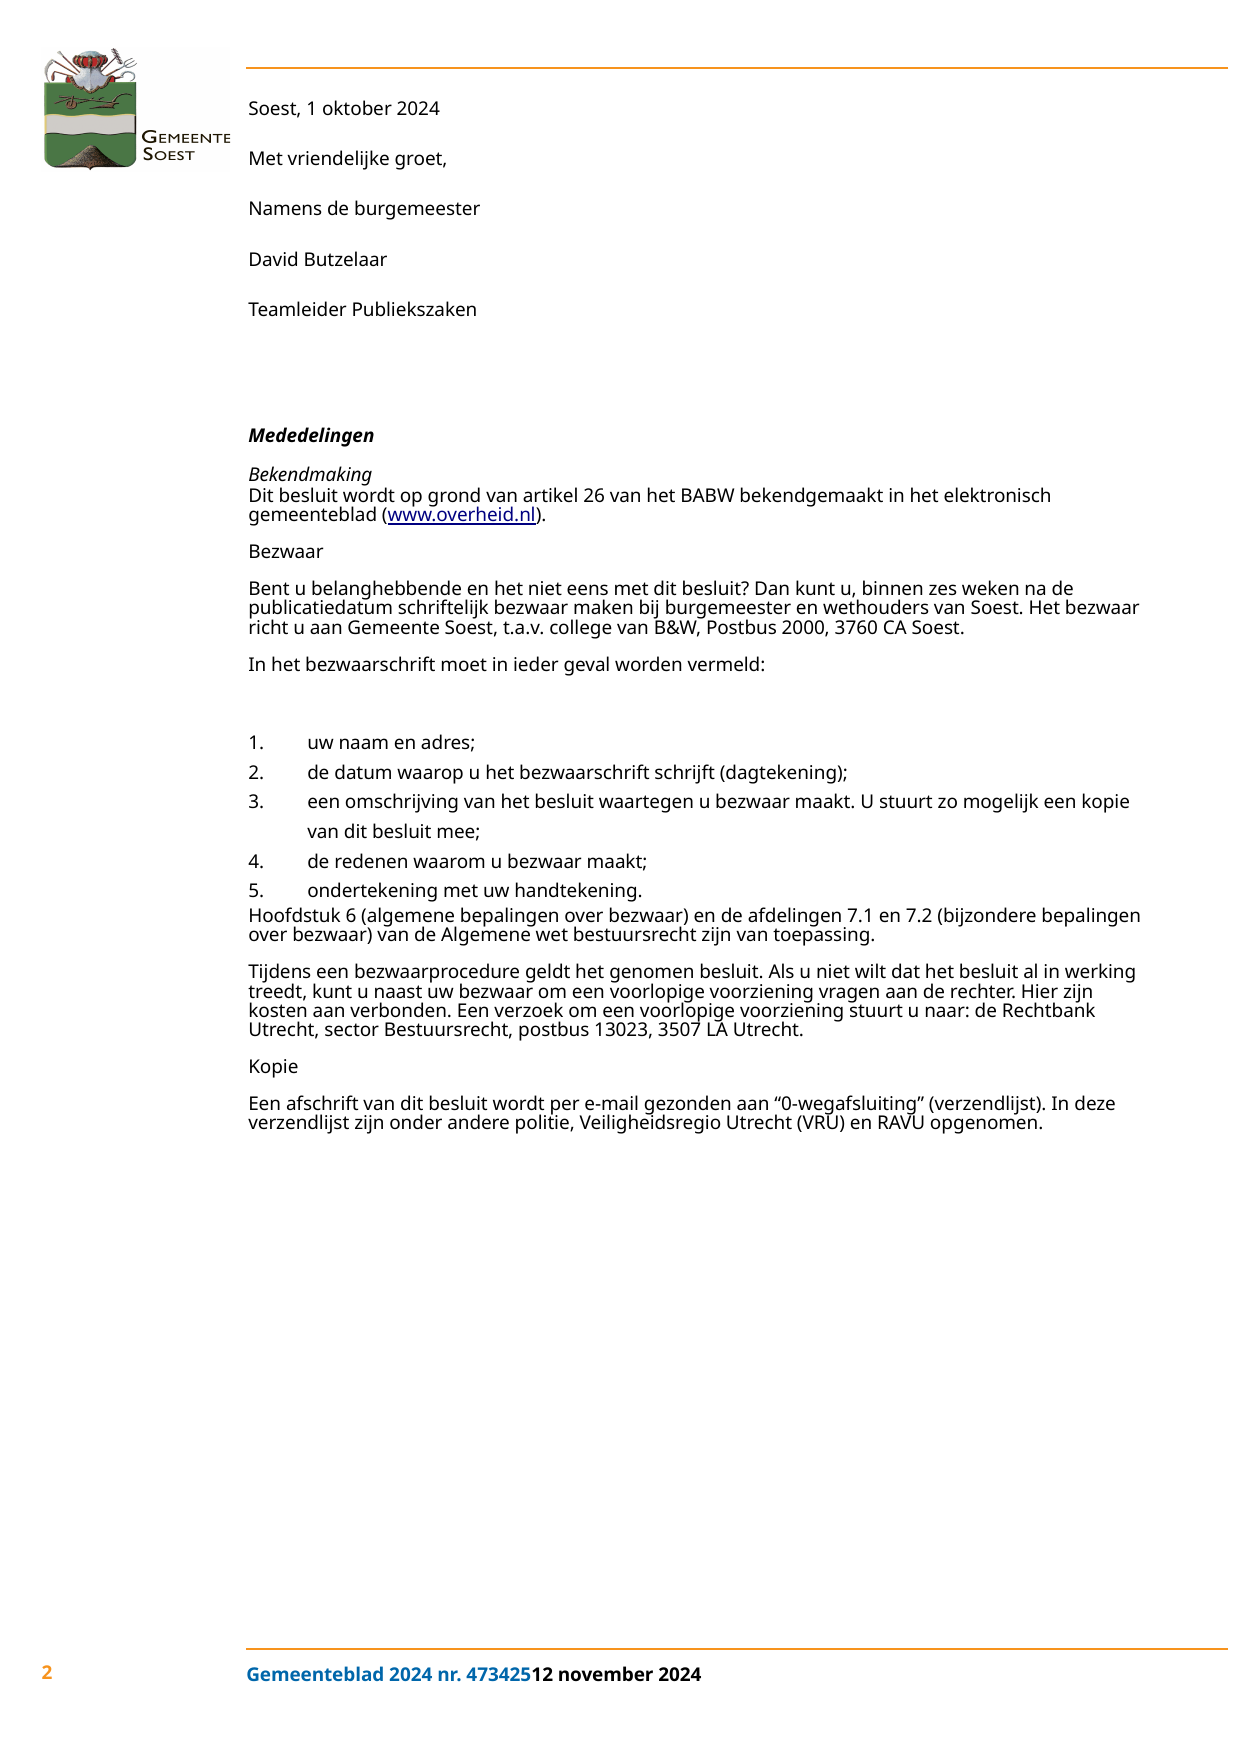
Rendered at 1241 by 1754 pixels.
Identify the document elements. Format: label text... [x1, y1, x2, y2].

text Soest, 1 oktober 2024 [248, 95, 1152, 121]
text Namens de burgemeester [248, 196, 1152, 221]
list ondertekening met uw handtekening. [248, 877, 1152, 903]
text Tijdens een bezwaarprocedure geldt het genomen besluit. Als u niet wilt dat het besluit al in werking treedt, kunt u naast uw bezwaar om een voorlopige voorziening vragen aan de rechter. Hier zijn kosten aan verbonden. Een verzoek om een voorlopige voorziening stuurt u naar: de Rechtbank Utrecht, sector Bestuursrecht, postbus 13023, 3507 LA Utrecht. [248, 963, 1152, 1040]
text Mededelingen [248, 422, 1152, 448]
text In het bezwaarschrift moet in ieder geval worden vermeld: [248, 656, 1152, 675]
list de datum waarop u het bezwaarschrift schrijft (dagtekening); [248, 759, 1152, 785]
list een omschrijving van het besluit waartegen u bezwaar maakt. U stuurt zo mogelijk een kopie van dit besluit mee; [248, 789, 1152, 844]
text Teamleider Publiekszaken [248, 296, 1152, 322]
text Dit besluit wordt op grond van artikel 26 van het BABW bekendgemaakt in het elektronisch gemeenteblad (www.overheid.nl). [248, 487, 1152, 525]
text Bent u belanghebbende en het niet eens met dit besluit? Dan kunt u, binnen zes weken na de publicatiedatum schriftelijk bezwaar maken bij burgemeester en wethouders van Soest. Het bezwaar richt u aan Gemeente Soest, t.a.v. college van B&W, Postbus 2000, 3760 CA Soest. [248, 580, 1152, 638]
list uw naam en adres; [248, 729, 1152, 755]
list de redenen waarom u bezwaar maakt; [248, 848, 1152, 874]
text Kopie [248, 1058, 1152, 1077]
text Met vriendelijke groet, [248, 145, 1152, 171]
picture [41, 47, 231, 172]
text Hoofdstuk 6 (algemene bepalingen over bezwaar) en de afdelingen 7.1 en 7.2 (bijzondere bepalingen over bezwaar) van de Algemene wet bestuursrecht zijn van toepassing. [248, 907, 1152, 946]
text Bezwaar [248, 543, 1152, 562]
text David Butzelaar [248, 246, 1152, 272]
text Bekendmaking [248, 461, 1152, 487]
text Een afschrift van dit besluit wordt per e-mail gezonden aan “0-wegafsluiting” (verzendlijst). In deze verzendlijst zijn onder andere politie, Veiligheidsregio Utrecht (VRU) en RAVU opgenomen. [248, 1095, 1152, 1134]
